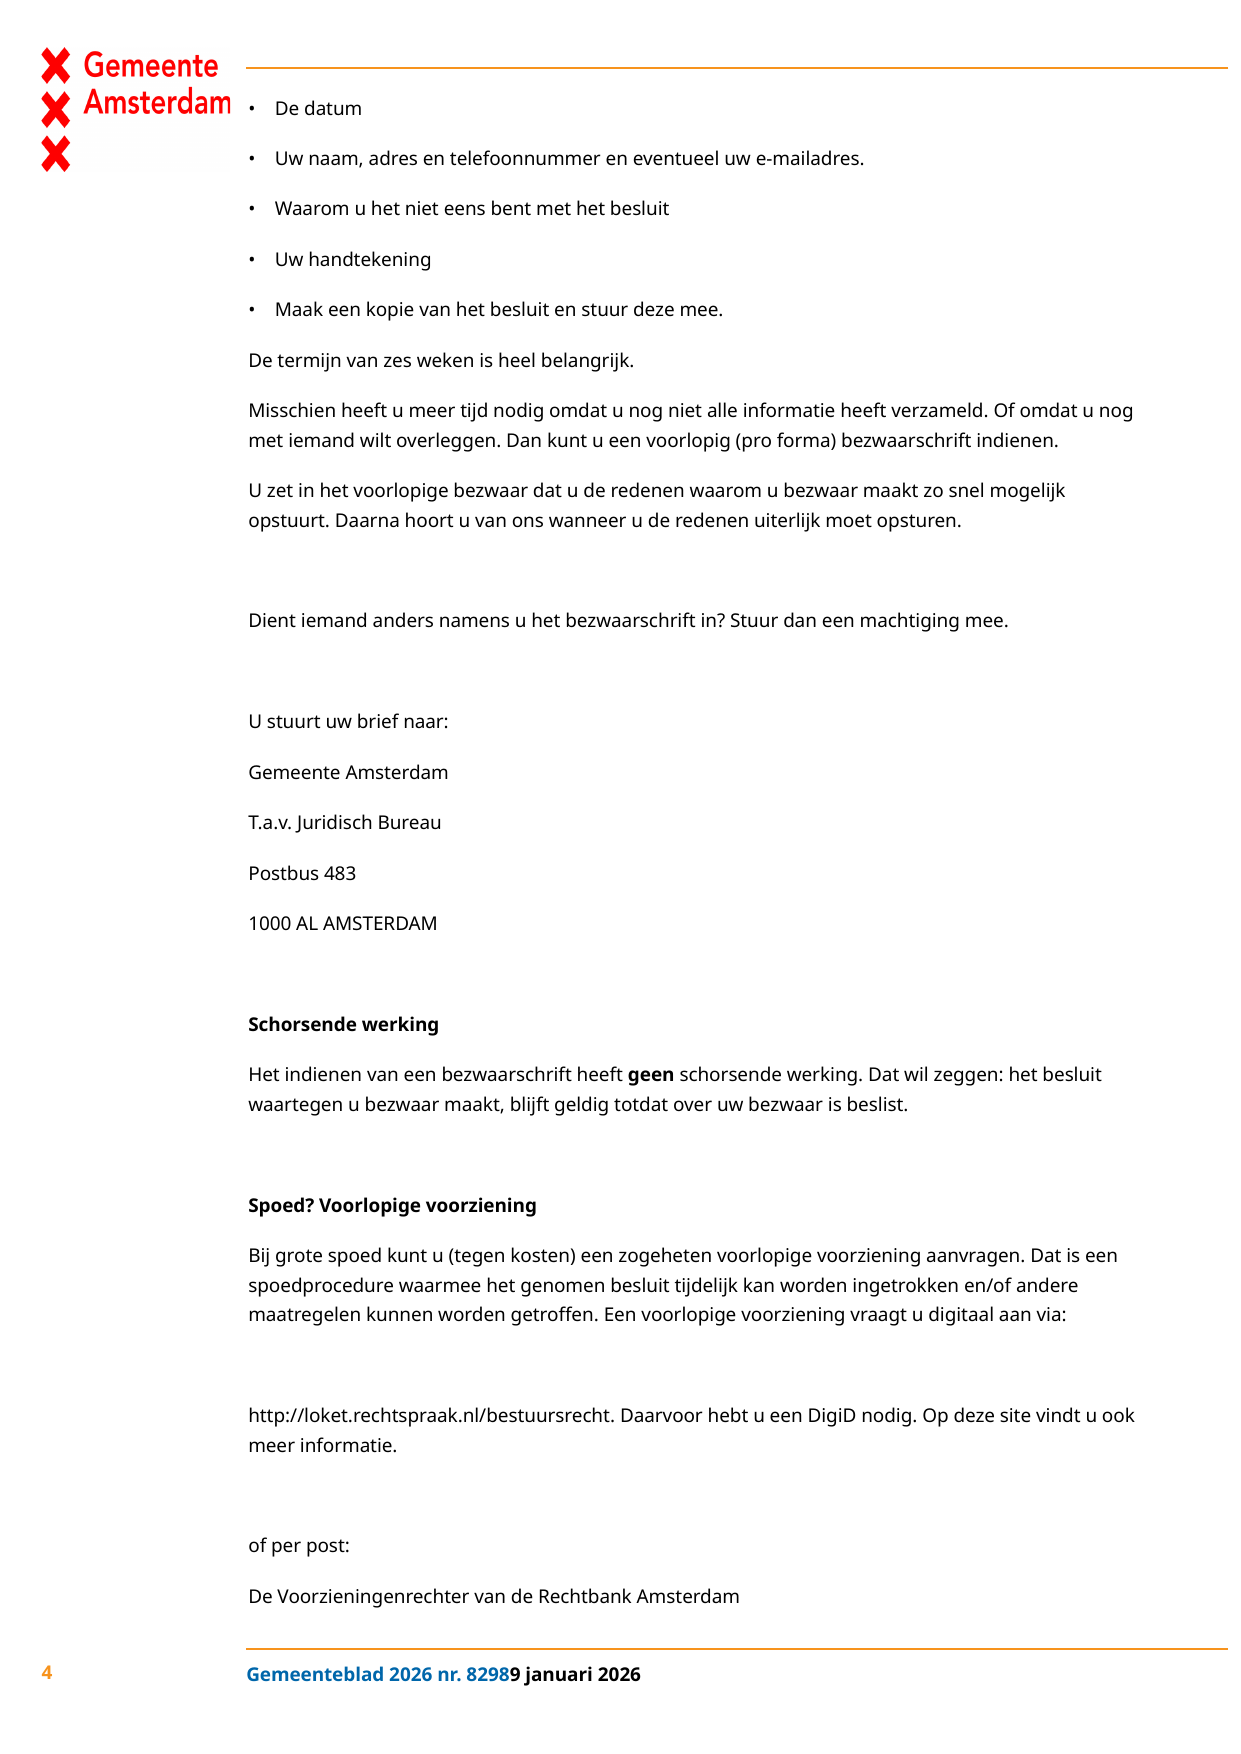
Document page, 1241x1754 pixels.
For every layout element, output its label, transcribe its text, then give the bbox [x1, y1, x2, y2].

text Schorsende werking [248, 1011, 1152, 1037]
text Misschien heeft u meer tijd nodig omdat u nog niet alle informatie heeft verzameld. Of omdat u nog met iemand wilt overleggen. Dan kunt u een voorlopig (pro forma) bezwaarschrift indienen. [248, 397, 1152, 453]
text • Uw handtekening [248, 246, 1152, 272]
text Postbus 483 [248, 860, 1152, 886]
text of per post: [248, 1533, 1152, 1558]
text Spoed? Voorlopige voorziening [248, 1192, 1152, 1218]
text De Voorzieningenrechter van de Rechtbank Amsterdam [248, 1583, 1152, 1609]
text • Maak een kopie van het besluit en stuur deze mee. [248, 296, 1152, 322]
text De termijn van zes weken is heel belangrijk. [248, 347, 1152, 373]
text • De datum [248, 95, 1152, 121]
picture [41, 47, 231, 172]
text Dient iemand anders namens u het bezwaarschrift in? Stuur dan een machtiging mee. [248, 608, 1152, 633]
text T.a.v. Juridisch Bureau [248, 809, 1152, 835]
text Bij grote spoed kunt u (tegen kosten) een zogeheten voorlopige voorziening aanvragen. Dat is een spoedprocedure waarmee het genomen besluit tijdelijk kan worden ingetrokken en/of andere maatregelen kunnen worden getroffen. Een voorlopige voorziening vraagt u digitaal aan via: [248, 1242, 1152, 1327]
text http://loket.rechtspraak.nl/bestuursrecht. Daarvoor hebt u een DigiD nodig. Op deze site vindt u ook meer informatie. [248, 1402, 1152, 1458]
text 1000 AL AMSTERDAM [248, 910, 1152, 936]
text Gemeente Amsterdam [248, 759, 1152, 785]
text U stuurt uw brief naar: [248, 708, 1152, 734]
text Het indienen van een bezwaarschrift heeft geen schorsende werking. Dat wil zeggen: het besluit waartegen u bezwaar maakt, blijft geldig totdat over uw bezwaar is beslist. [248, 1061, 1152, 1117]
text • Uw naam, adres en telefoonnummer en eventueel uw e-mailadres. [248, 145, 1152, 171]
text U zet in het voorlopige bezwaar dat u de redenen waarom u bezwaar maakt zo snel mogelijk opstuurt. Daarna hoort u van ons wanneer u de redenen uiterlijk moet opsturen. [248, 477, 1152, 533]
text • Waarom u het niet eens bent met het besluit [248, 196, 1152, 221]
